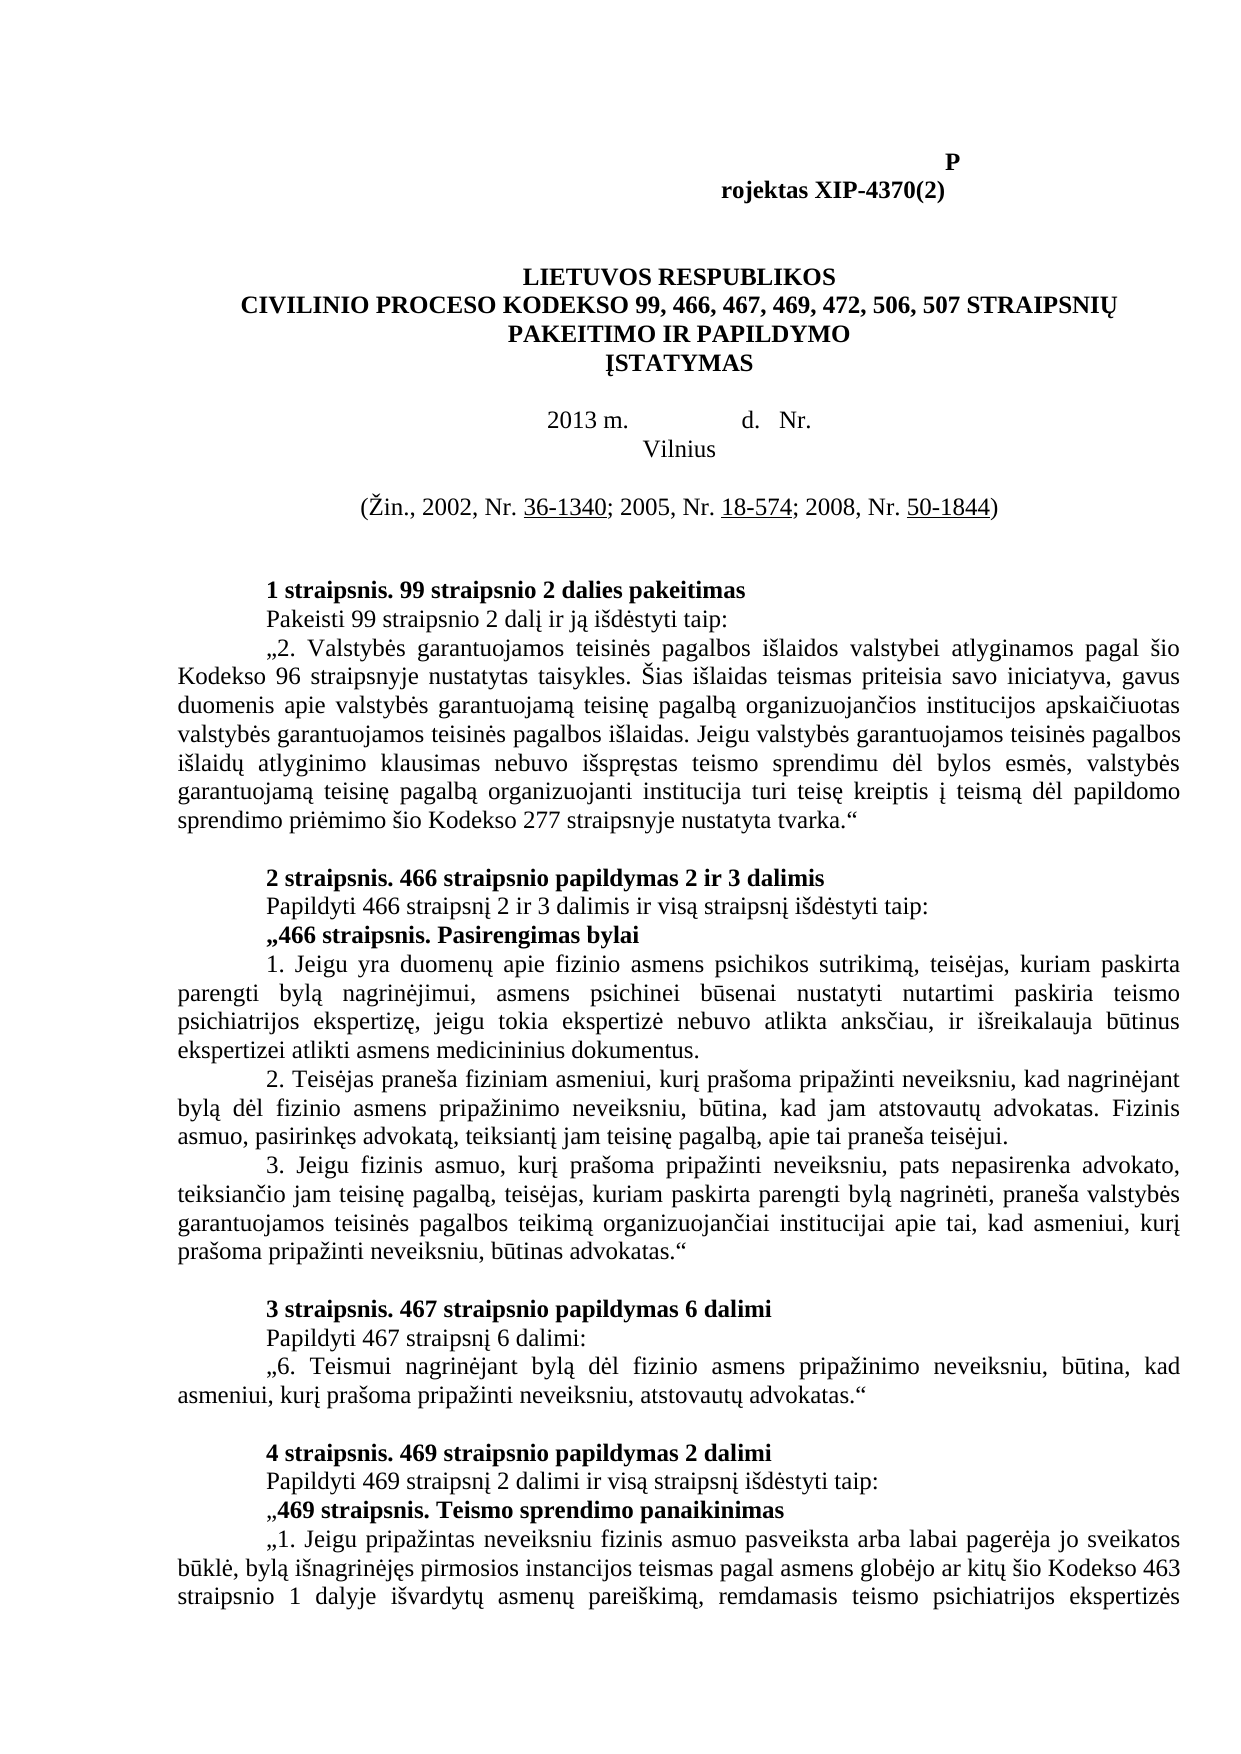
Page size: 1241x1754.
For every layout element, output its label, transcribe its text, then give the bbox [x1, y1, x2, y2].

text 2. Teisėjas praneša fiziniam asmeniui, kurį prašoma pripažinti neveiksniu, kad nagrinėjant bylą dėl fizinio asmens pripažinimo neveiksniu, būtina, kad jam atstovautų advokatas. Fizinis asmuo, pasirinkęs advokatą, teiksiantį jam teisinę pagalbą, apie tai praneša teisėjui. [177, 1064, 1181, 1150]
text 3. Jeigu fizinis asmuo, kurį prašoma pripažinti neveiksniu, pats nepasirenka advokato, teiksiančio jam teisinę pagalbą, teisėjas, kuriam paskirta parengti bylą nagrinėti, praneša valstybės garantuojamos teisinės pagalbos teikimą organizuojančiai institucijai apie tai, kad asmeniui, kurį prašoma pripažinti neveiksniu, būtinas advokatas.“ [177, 1150, 1181, 1265]
text 4 straipsnis. 469 straipsnio papildymas 2 dalimi [177, 1438, 1181, 1466]
text Papildyti 467 straipsnį 6 dalimi: [177, 1323, 1181, 1351]
text (Žin., 2002, Nr. 36-1340; 2005, Nr. 18-574; 2008, Nr. 50-1844) [177, 492, 1181, 521]
text „1. Jeigu pripažintas neveiksniu fizinis asmuo pasveiksta arba labai pagerėja jo sveikatos būklė, bylą išnagrinėjęs pirmosios instancijos teismas pagal asmens globėjo ar kitų šio Kodekso 463 straipsnio 1 dalyje išvardytų asmenų pareiškimą, remdamasis teismo psichiatrijos ekspertizės [177, 1524, 1181, 1610]
text 1 straipsnis. 99 straipsnio 2 dalies pakeitimas [177, 575, 1181, 604]
text „2. Valstybės garantuojamos teisinės pagalbos išlaidos valstybei atlyginamos pagal šio Kodekso 96 straipsnyje nustatytas taisykles. Šias išlaidas teismas priteisia savo iniciatyva, gavus duomenis apie valstybės garantuojamą teisinę pagalbą organizuojančios institucijos apskaičiuotas valstybės garantuojamos teisinės pagalbos išlaidas. Jeigu valstybės garantuojamos teisinės pagalbos išlaidų atlyginimo klausimas nebuvo išspręstas teismo sprendimu dėl bylos esmės, valstybės garantuojamą teisinę pagalbą organizuojanti institucija turi teisę kreiptis į teismą dėl papildomo sprendimo priėmimo šio Kodekso 277 straipsnyje nustatyta tvarka.“ [177, 633, 1181, 834]
text 1. Jeigu yra duomenų apie fizinio asmens psichikos sutrikimą, teisėjas, kuriam paskirta parengti bylą nagrinėjimui, asmens psichinei būsenai nustatyti nutartimi paskiria teismo psichiatrijos ekspertizę, jeigu tokia ekspertizė nebuvo atlikta anksčiau, ir išreikalauja būtinus ekspertizei atlikti asmens medicininius dokumentus. [177, 949, 1181, 1064]
text LIETUVOS RESPUBLIKOS [177, 262, 1181, 291]
text CIVILINIO PROCESO KODEKSO 99, 466, 467, 469, 472, 506, 507 STRAIPSNIŲ PAKEITIMO IR PAPILDYMO [177, 291, 1181, 348]
text 2013 m. d. Nr. [177, 406, 1181, 434]
text Papildyti 469 straipsnį 2 dalimi ir visą straipsnį išdėstyti taip: [177, 1466, 1181, 1495]
text „466 straipsnis. Pasirengimas bylai [177, 920, 1181, 949]
text „469 straipsnis. Teismo sprendimo panaikinimas [177, 1495, 1181, 1524]
text Vilnius [177, 434, 1181, 463]
text Pakeisti 99 straipsnio 2 dalį ir ją išdėstyti taip: [177, 604, 1181, 633]
text „6. Teismui nagrinėjant bylą dėl fizinio asmens pripažinimo neveiksniu, būtina, kad asmeniui, kurį prašoma pripažinti neveiksniu, atstovautų advokatas.“ [177, 1351, 1181, 1409]
text 2 straipsnis. 466 straipsnio papildymas 2 ir 3 dalimis [177, 863, 1181, 891]
text Papildyti 466 straipsnį 2 ir 3 dalimis ir visą straipsnį išdėstyti taip: [177, 891, 1181, 920]
text 3 straipsnis. 467 straipsnio papildymas 6 dalimi [177, 1294, 1181, 1323]
text ĮSTATYMAS [177, 348, 1181, 377]
text Projektas XIP-4370(2) [177, 147, 945, 204]
